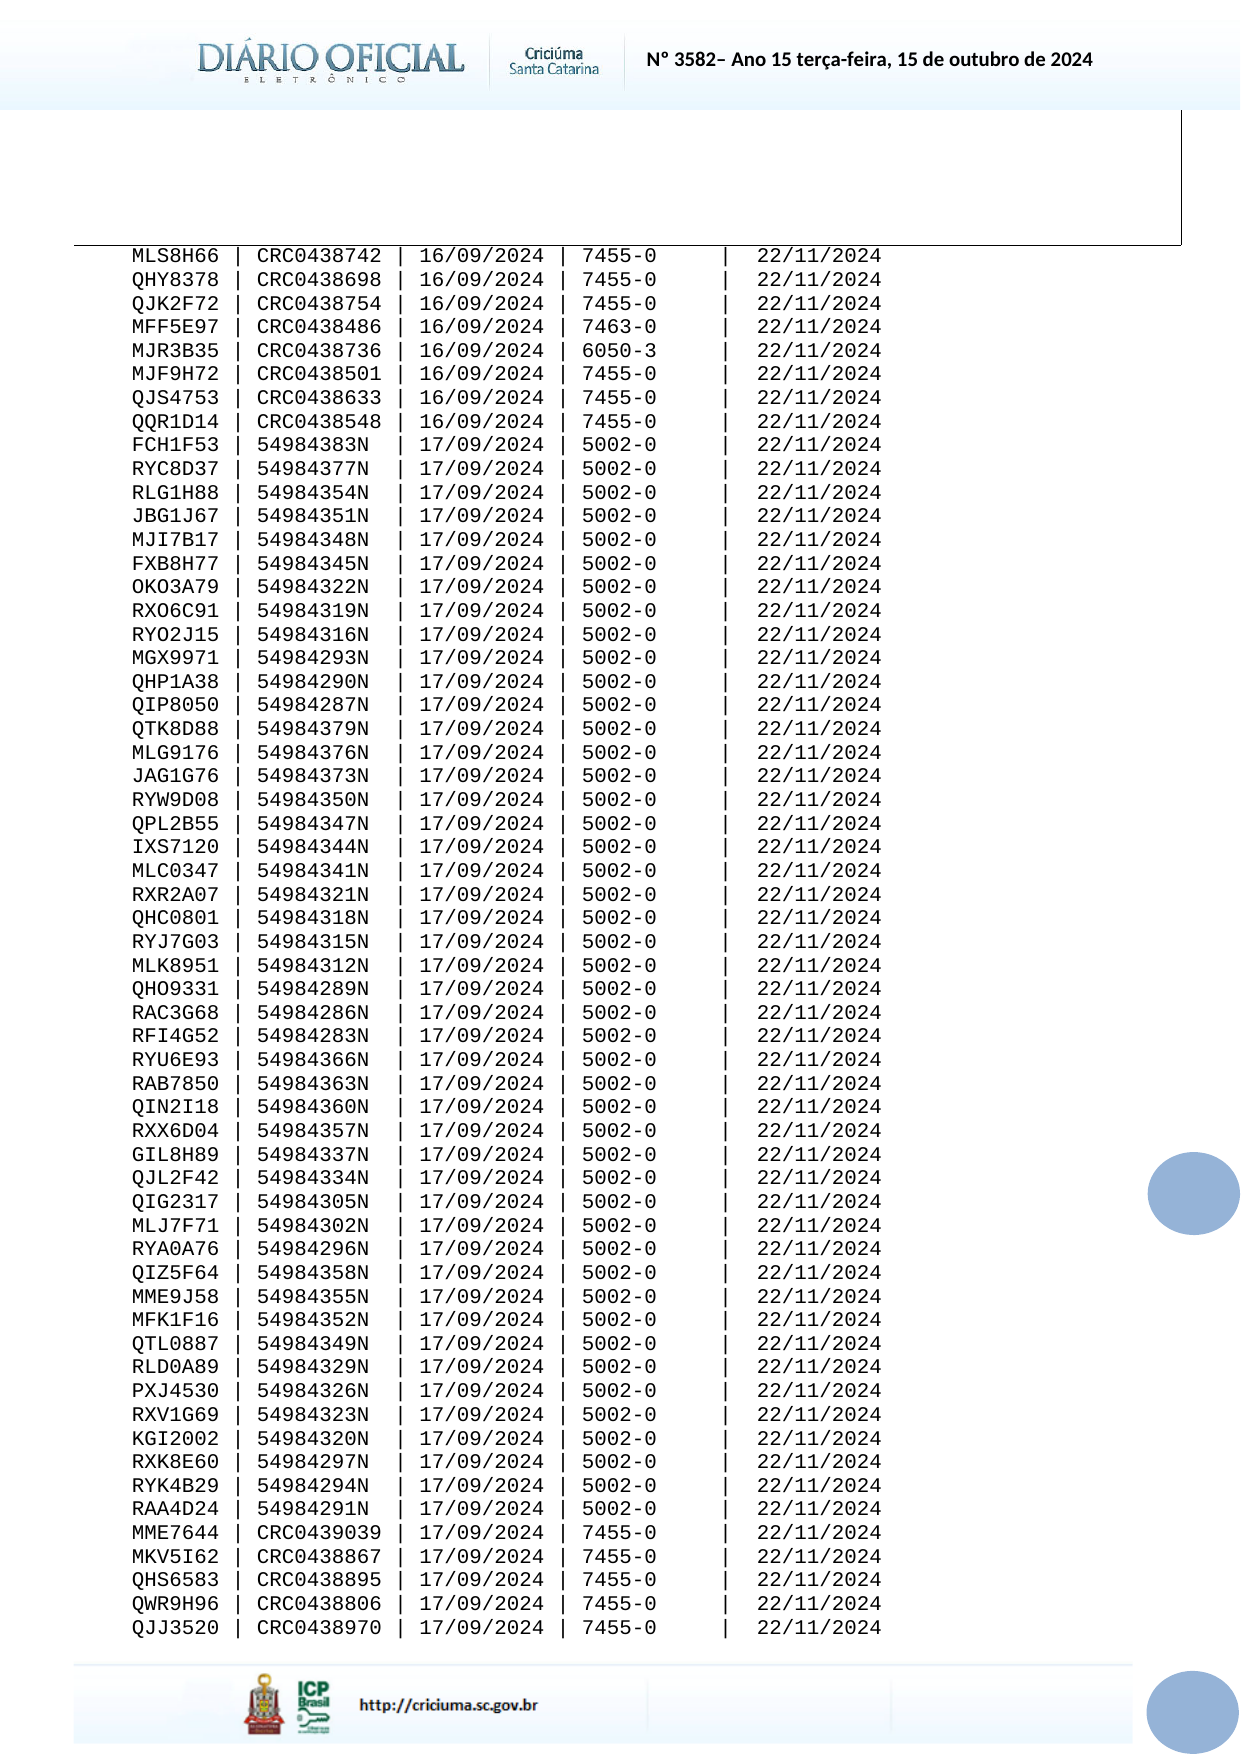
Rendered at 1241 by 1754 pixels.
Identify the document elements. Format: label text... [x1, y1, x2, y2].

text MFF5E97 | CRC0438486 | 16/09/2024 | 7463-0 | 22/11/2024 [44, 316, 1181, 340]
text MME7644 | CRC0439039 | 17/09/2024 | 7455-0 | 22/11/2024 [44, 1522, 1181, 1546]
text MKV5I62 | CRC0438867 | 17/09/2024 | 7455-0 | 22/11/2024 [44, 1546, 1181, 1569]
text MLG9176 | 54984376N | 17/09/2024 | 5002-0 | 22/11/2024 [44, 742, 1181, 765]
text MLJ7F71 | 54984302N | 17/09/2024 | 5002-0 | 22/11/2024 [44, 1215, 1181, 1238]
text QJK2F72 | CRC0438754 | 16/09/2024 | 7455-0 | 22/11/2024 [44, 292, 1181, 316]
text QHO9331 | 54984289N | 17/09/2024 | 5002-0 | 22/11/2024 [44, 978, 1181, 1002]
text RXO6C91 | 54984319N | 17/09/2024 | 5002-0 | 22/11/2024 [44, 600, 1181, 623]
text RLD0A89 | 54984329N | 17/09/2024 | 5002-0 | 22/11/2024 [44, 1357, 1181, 1380]
text FXB8H77 | 54984345N | 17/09/2024 | 5002-0 | 22/11/2024 [44, 553, 1181, 576]
text QHS6583 | CRC0438895 | 17/09/2024 | 7455-0 | 22/11/2024 [44, 1569, 1181, 1593]
text KGI2002 | 54984320N | 17/09/2024 | 5002-0 | 22/11/2024 [44, 1427, 1181, 1451]
text JBG1J67 | 54984351N | 17/09/2024 | 5002-0 | 22/11/2024 [44, 505, 1181, 529]
text RXR2A07 | 54984321N | 17/09/2024 | 5002-0 | 22/11/2024 [44, 884, 1181, 907]
text JAG1G76 | 54984373N | 17/09/2024 | 5002-0 | 22/11/2024 [44, 765, 1181, 789]
text MJI7B17 | 54984348N | 17/09/2024 | 5002-0 | 22/11/2024 [44, 529, 1181, 553]
text FCH1F53 | 54984383N | 17/09/2024 | 5002-0 | 22/11/2024 [44, 434, 1181, 458]
text QWR9H96 | CRC0438806 | 17/09/2024 | 7455-0 | 22/11/2024 [44, 1593, 1181, 1617]
text IXS7120 | 54984344N | 17/09/2024 | 5002-0 | 22/11/2024 [44, 836, 1181, 860]
text QJJ3520 | CRC0438970 | 17/09/2024 | 7455-0 | 22/11/2024 [44, 1617, 1181, 1640]
text RXV1G69 | 54984323N | 17/09/2024 | 5002-0 | 22/11/2024 [44, 1404, 1181, 1427]
text QHP1A38 | 54984290N | 17/09/2024 | 5002-0 | 22/11/2024 [44, 671, 1181, 694]
text MJR3B35 | CRC0438736 | 16/09/2024 | 6050-3 | 22/11/2024 [44, 340, 1181, 363]
text QTK8D88 | 54984379N | 17/09/2024 | 5002-0 | 22/11/2024 [44, 718, 1181, 742]
text PXJ4530 | 54984326N | 17/09/2024 | 5002-0 | 22/11/2024 [44, 1380, 1181, 1404]
text RAA4D24 | 54984291N | 17/09/2024 | 5002-0 | 22/11/2024 [44, 1498, 1181, 1522]
text MFK1F16 | 54984352N | 17/09/2024 | 5002-0 | 22/11/2024 [44, 1309, 1181, 1333]
text RYJ7G03 | 54984315N | 17/09/2024 | 5002-0 | 22/11/2024 [44, 931, 1181, 954]
text QIZ5F64 | 54984358N | 17/09/2024 | 5002-0 | 22/11/2024 [44, 1262, 1181, 1286]
text QIN2I18 | 54984360N | 17/09/2024 | 5002-0 | 22/11/2024 [44, 1096, 1181, 1120]
text RFI4G52 | 54984283N | 17/09/2024 | 5002-0 | 22/11/2024 [44, 1026, 1181, 1049]
text RYW9D08 | 54984350N | 17/09/2024 | 5002-0 | 22/11/2024 [44, 789, 1181, 813]
text RYA0A76 | 54984296N | 17/09/2024 | 5002-0 | 22/11/2024 [44, 1238, 1181, 1262]
text MME9J58 | 54984355N | 17/09/2024 | 5002-0 | 22/11/2024 [44, 1286, 1181, 1309]
text OKO3A79 | 54984322N | 17/09/2024 | 5002-0 | 22/11/2024 [44, 576, 1181, 600]
text RLG1H88 | 54984354N | 17/09/2024 | 5002-0 | 22/11/2024 [44, 482, 1181, 505]
text RYO2J15 | 54984316N | 17/09/2024 | 5002-0 | 22/11/2024 [44, 623, 1181, 647]
text RXK8E60 | 54984297N | 17/09/2024 | 5002-0 | 22/11/2024 [44, 1451, 1181, 1475]
text RYC8D37 | 54984377N | 17/09/2024 | 5002-0 | 22/11/2024 [44, 458, 1181, 482]
text RYK4B29 | 54984294N | 17/09/2024 | 5002-0 | 22/11/2024 [44, 1475, 1181, 1498]
text QIP8050 | 54984287N | 17/09/2024 | 5002-0 | 22/11/2024 [44, 694, 1181, 718]
text QIG2317 | 54984305N | 17/09/2024 | 5002-0 | 22/11/2024 [44, 1191, 1153, 1215]
text QHC0801 | 54984318N | 17/09/2024 | 5002-0 | 22/11/2024 [44, 907, 1181, 931]
text MLK8951 | 54984312N | 17/09/2024 | 5002-0 | 22/11/2024 [44, 954, 1181, 978]
text RXX6D04 | 54984357N | 17/09/2024 | 5002-0 | 22/11/2024 [44, 1120, 1181, 1144]
text QPL2B55 | 54984347N | 17/09/2024 | 5002-0 | 22/11/2024 [44, 813, 1181, 836]
text QTL0887 | 54984349N | 17/09/2024 | 5002-0 | 22/11/2024 [44, 1333, 1181, 1357]
text MLS8H66 | CRC0438742 | 16/09/2024 | 7455-0 | 22/11/2024 [44, 245, 1181, 269]
text RAB7850 | 54984363N | 17/09/2024 | 5002-0 | 22/11/2024 [44, 1073, 1181, 1096]
text GIL8H89 | 54984337N | 17/09/2024 | 5002-0 | 22/11/2024 [44, 1144, 1181, 1167]
text RYU6E93 | 54984366N | 17/09/2024 | 5002-0 | 22/11/2024 [44, 1049, 1181, 1073]
text QJS4753 | CRC0438633 | 16/09/2024 | 7455-0 | 22/11/2024 [44, 387, 1181, 411]
text QHY8378 | CRC0438698 | 16/09/2024 | 7455-0 | 22/11/2024 [44, 269, 1181, 292]
text QQR1D14 | CRC0438548 | 16/09/2024 | 7455-0 | 22/11/2024 [44, 411, 1181, 434]
text QJL2F42 | 54984334N | 17/09/2024 | 5002-0 | 22/11/2024 [44, 1167, 1157, 1191]
text MLC0347 | 54984341N | 17/09/2024 | 5002-0 | 22/11/2024 [44, 860, 1181, 884]
text RAC3G68 | 54984286N | 17/09/2024 | 5002-0 | 22/11/2024 [44, 1002, 1181, 1026]
text MGX9971 | 54984293N | 17/09/2024 | 5002-0 | 22/11/2024 [44, 647, 1181, 671]
text MJF9H72 | CRC0438501 | 16/09/2024 | 7455-0 | 22/11/2024 [44, 363, 1181, 387]
